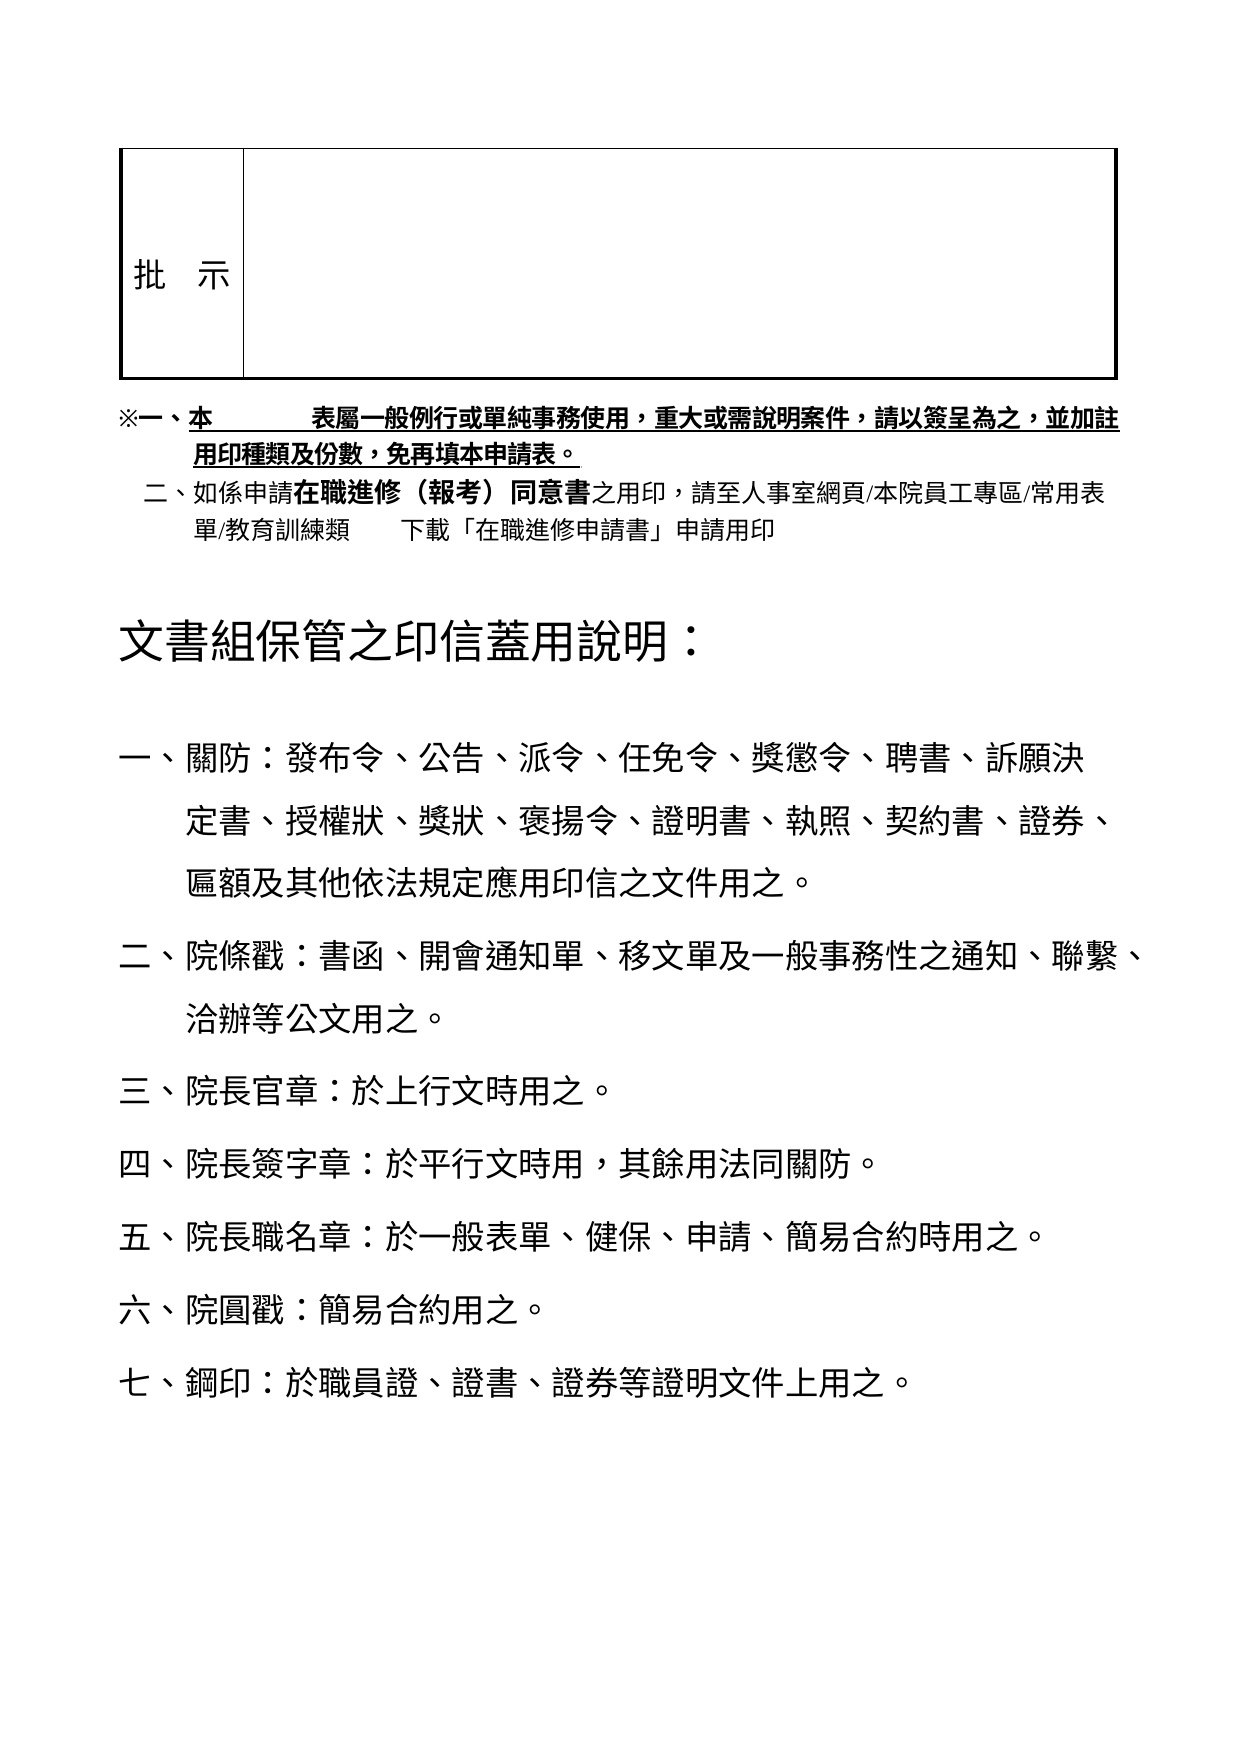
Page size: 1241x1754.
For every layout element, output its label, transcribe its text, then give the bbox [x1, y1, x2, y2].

text 四、院長簽字章：於平行文時用，其餘用法同關防。 [118, 1121, 1122, 1183]
text ※一、本 表屬一般例行或單純事務使用，重大或需說明案件，請以簽呈為之，並加註用印種類及份數，免再填本申請表。 [118, 399, 1122, 471]
text 一、關防：發布令、公告、派令、任免令、獎懲令、聘書、訴願決定書、授權狀、獎狀、褒揚令、證明書、執照、契約書、證券、匾額及其他依法規定應用印信之文件用之。 [118, 714, 1110, 902]
text 二、如係申請在職進修（報考）同意書之用印，請至人事室網頁/本院員工專區/常用表單/教育訓練類 下載「在職進修申請書」申請用印 [143, 471, 1122, 547]
text 六、院圓戳：簡易合約用之。 [118, 1267, 1122, 1329]
text 七、鋼印：於職員證、證書、證券等證明文件上用之。 [118, 1339, 1122, 1402]
table_cell [244, 149, 1114, 377]
text 文書組保管之印信蓋用說明： [118, 566, 1110, 691]
table_cell 批 示 [123, 149, 243, 377]
text 三、院長官章：於上行文時用之。 [118, 1048, 1122, 1110]
text 五、院長職名章：於一般表單、健保、申請、簡易合約時用之。 [118, 1194, 1122, 1256]
text 二、院條戳：書函、開會通知單、移文單及一般事務性之通知、聯繫、洽辦等公文用之。 [118, 912, 1122, 1037]
